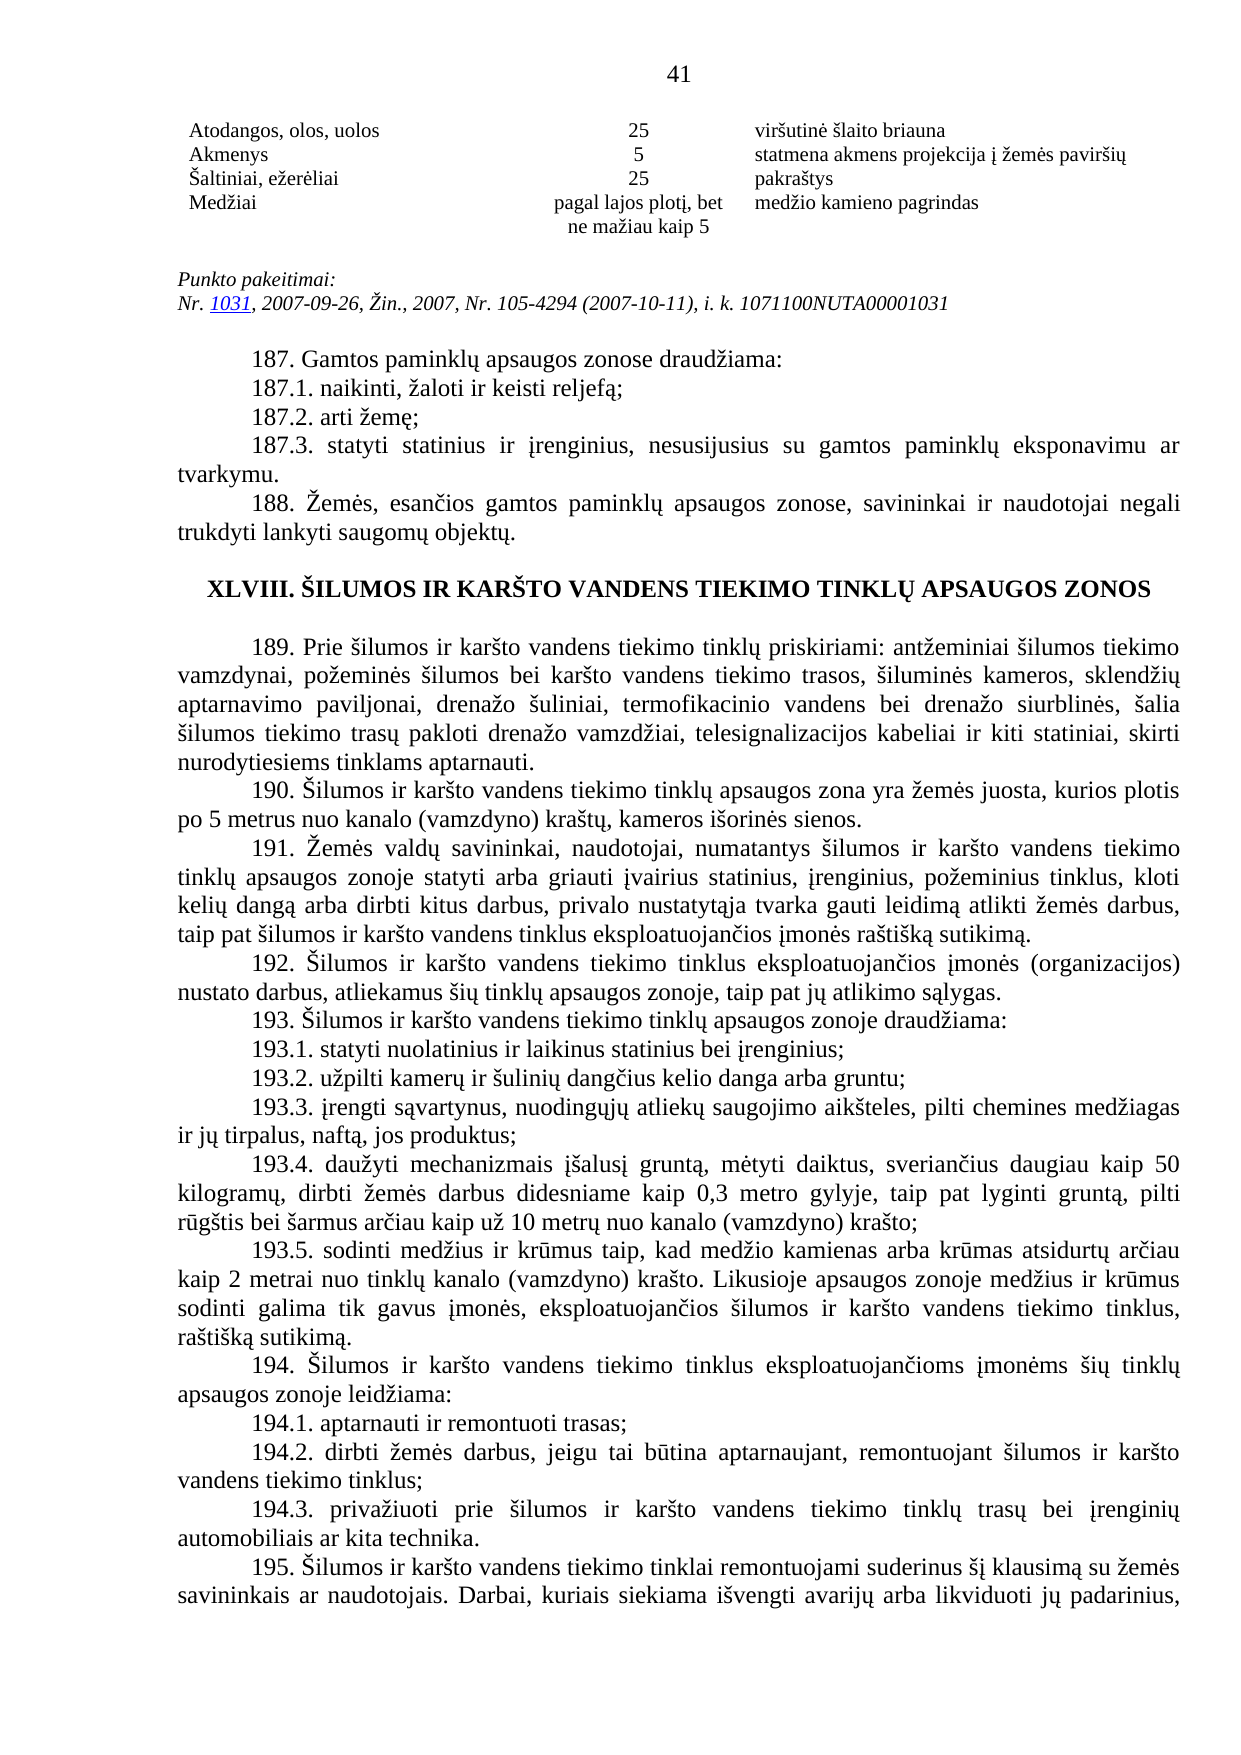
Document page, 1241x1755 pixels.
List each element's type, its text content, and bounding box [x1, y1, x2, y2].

text 187.3. statyti statinius ir įrenginius, nesusijusius su gamtos paminklų eksponavimu ar tvarkymu. [177, 430, 1181, 488]
text 190. Šilumos ir karšto vandens tiekimo tinklų apsaugos zona yra žemės juosta, kurios plotis po 5 metrus nuo kanalo (vamzdyno) kraštų, kameros išorinės sienos. [177, 775, 1181, 833]
text 193.1. statyti nuolatinius ir laikinus statinius bei įrenginius; [177, 1034, 1181, 1063]
text 191. Žemės valdų savininkai, naudotojai, numatantys šilumos ir karšto vandens tiekimo tinklų apsaugos zonoje statyti arba griauti įvairius statinius, įrenginius, požeminius tinklus, kloti kelių dangą arba dirbti kitus darbus, privalo nustatytąja tvarka gauti leidimą atlikti žemės darbus, taip pat šilumos ir karšto vandens tinklus eksploatuojančios įmonės raštišką sutikimą. [177, 833, 1181, 948]
table_cell viršutinė šlaito briauna [743, 118, 1181, 142]
table_cell pakraštys [743, 166, 1181, 190]
text 194.3. privažiuoti prie šilumos ir karšto vandens tiekimo tinklų trasų bei įrenginių automobiliais ar kita technika. [177, 1494, 1181, 1552]
table_cell Šaltiniai, ežerėliai [177, 166, 533, 190]
table_cell 25 [534, 166, 743, 190]
text 194. Šilumos ir karšto vandens tiekimo tinklus eksploatuojančioms įmonėms šių tinklų apsaugos zonoje leidžiama: [177, 1350, 1181, 1408]
text 187.2. arti žemę; [177, 402, 1181, 430]
text Nr. 1031, 2007-09-26, Žin., 2007, Nr. 105-4294 (2007-10-11), i. k. 1071100NUTA00001031 [177, 291, 1181, 315]
text 194.2. dirbti žemės darbus, jeigu tai būtina aptarnaujant, remontuojant šilumos ir karšto vandens tiekimo tinklus; [177, 1437, 1181, 1494]
text 187.1. naikinti, žaloti ir keisti reljefą; [177, 373, 1181, 402]
table_cell pagal lajos plotį, bet ne mažiau kaip 5 [534, 190, 743, 238]
text 188. Žemės, esančios gamtos paminklų apsaugos zonose, savininkai ir naudotojai negali trukdyti lankyti saugomų objektų. [177, 488, 1181, 545]
text 193. Šilumos ir karšto vandens tiekimo tinklų apsaugos zonoje draudžiama: [177, 1005, 1181, 1034]
text 193.5. sodinti medžius ir krūmus taip, kad medžio kamienas arba krūmas atsidurtų arčiau kaip 2 metrai nuo tinklų kanalo (vamzdyno) krašto. Likusioje apsaugos zonoje medžius ir krūmus sodinti galima tik gavus įmonės, eksploatuojančios šilumos ir karšto vandens tiekimo tinklus, raštišką sutikimą. [177, 1235, 1181, 1350]
text 189. Prie šilumos ir karšto vandens tiekimo tinklų priskiriami: antžeminiai šilumos tiekimo vamzdynai, požeminės šilumos bei karšto vandens tiekimo trasos, šiluminės kameros, sklendžių aptarnavimo paviljonai, drenažo šuliniai, termofikacinio vandens bei drenažo siurblinės, šalia šilumos tiekimo trasų pakloti drenažo vamzdžiai, telesignalizacijos kabeliai ir kiti statiniai, skirti nurodytiesiems tinklams aptarnauti. [177, 632, 1181, 775]
text 187. Gamtos paminklų apsaugos zonose draudžiama: [177, 344, 1181, 373]
table_cell 5 [534, 142, 743, 166]
text XLVIII. ŠILUMOS IR KARŠTO VANDENS TIEKIMO TINKLŲ APSAUGOS ZONOS [177, 574, 1181, 603]
table_cell medžio kamieno pagrindas [743, 190, 1181, 238]
text Punkto pakeitimai: [177, 267, 1181, 291]
table_cell statmena akmens projekcija į žemės paviršių [743, 142, 1181, 166]
table_cell Medžiai [177, 190, 533, 238]
text 193.4. daužyti mechanizmais įšalusį gruntą, mėtyti daiktus, sveriančius daugiau kaip 50 kilogramų, dirbti žemės darbus didesniame kaip 0,3 metro gylyje, taip pat lyginti gruntą, pilti rūgštis bei šarmus arčiau kaip už 10 metrų nuo kanalo (vamzdyno) krašto; [177, 1149, 1181, 1235]
text 192. Šilumos ir karšto vandens tiekimo tinklus eksploatuojančios įmonės (organizacijos) nustato darbus, atliekamus šių tinklų apsaugos zonoje, taip pat jų atlikimo sąlygas. [177, 948, 1181, 1005]
text 193.2. užpilti kamerų ir šulinių dangčius kelio danga arba gruntu; [177, 1063, 1181, 1092]
table_cell 25 [534, 118, 743, 142]
table_cell Akmenys [177, 142, 533, 166]
text 194.1. aptarnauti ir remontuoti trasas; [177, 1408, 1181, 1437]
text 193.3. įrengti sąvartynus, nuodingųjų atliekų saugojimo aikšteles, pilti chemines medžiagas ir jų tirpalus, naftą, jos produktus; [177, 1092, 1181, 1149]
table_cell Atodangos, olos, uolos [177, 118, 533, 142]
text 195. Šilumos ir karšto vandens tiekimo tinklai remontuojami suderinus šį klausimą su žemės savininkais ar naudotojais. Darbai, kuriais siekiama išvengti avarijų arba likviduoti jų padarinius, [177, 1552, 1181, 1609]
